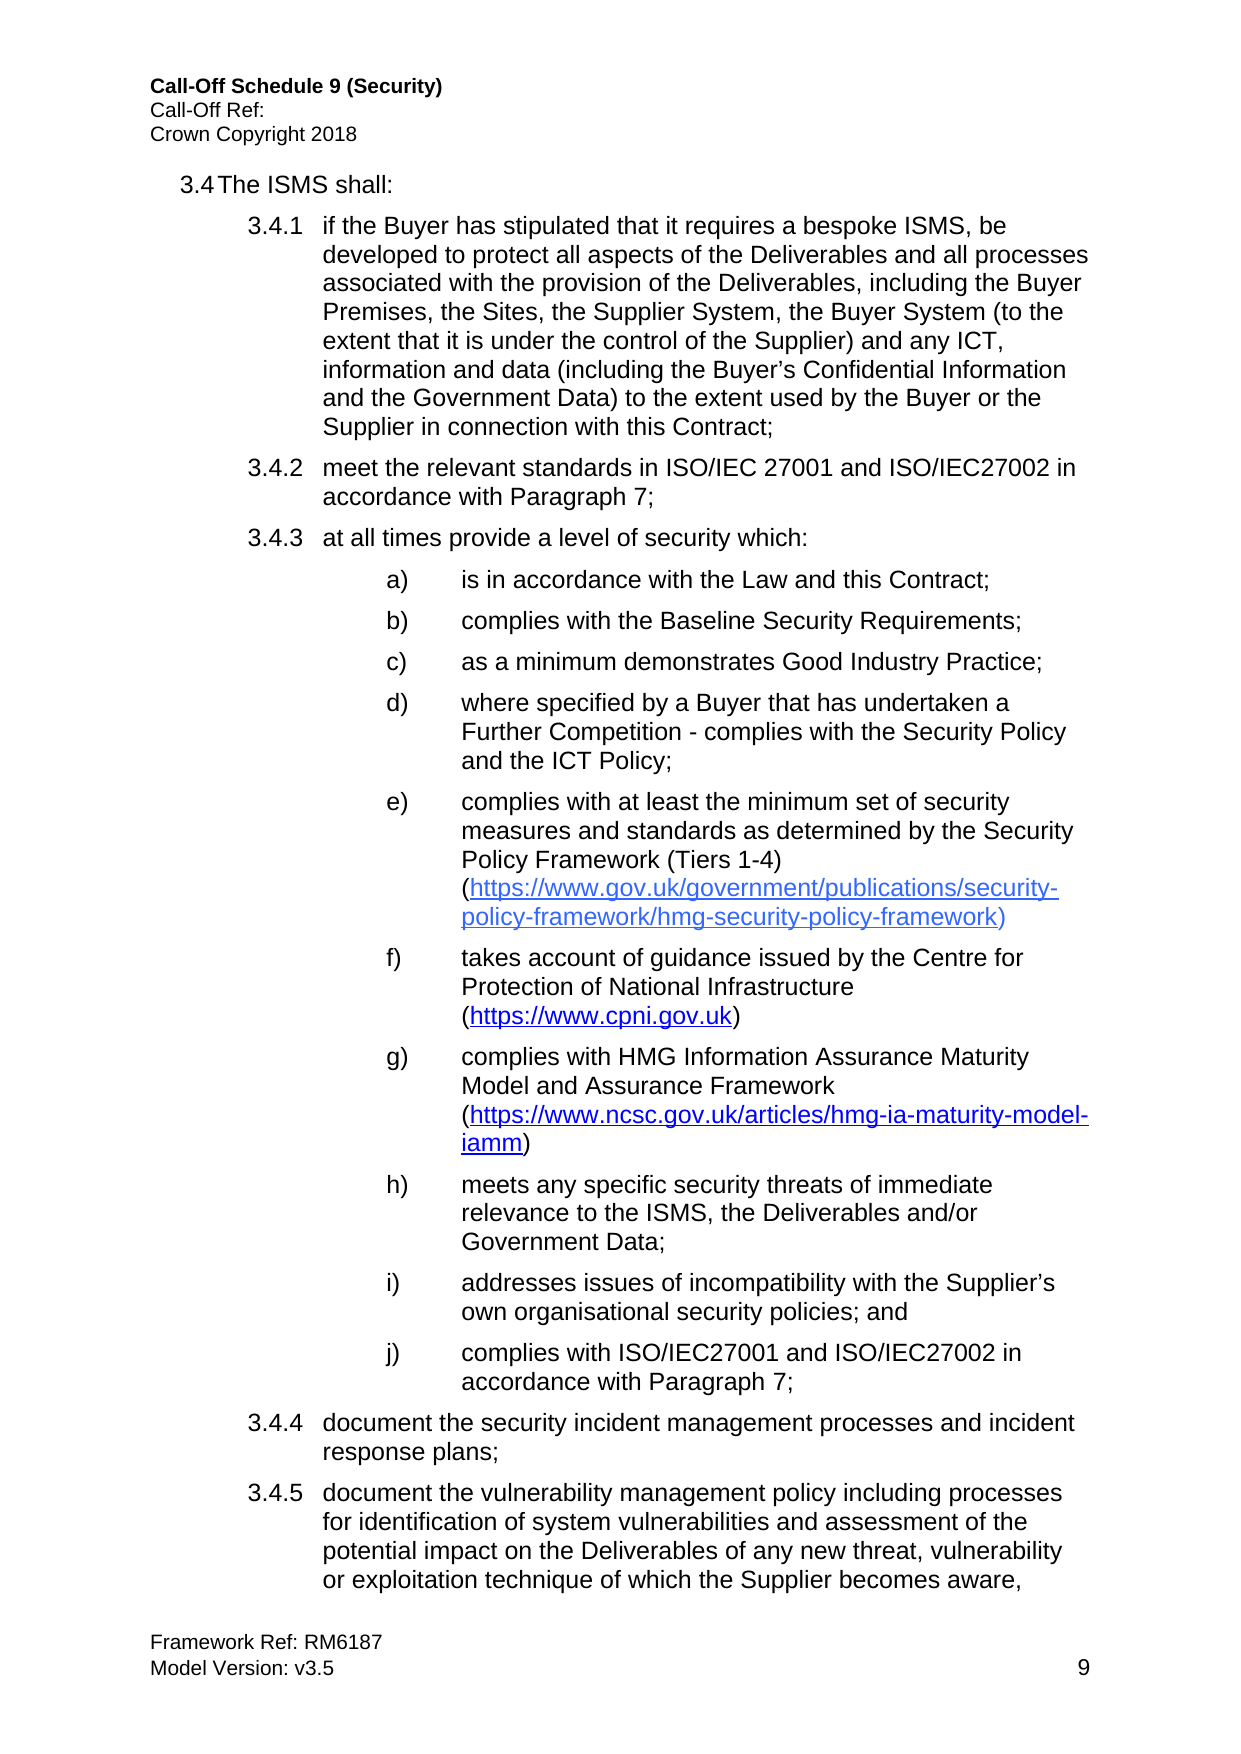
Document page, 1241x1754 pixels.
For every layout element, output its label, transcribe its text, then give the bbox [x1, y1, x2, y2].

list takes account of guidance issued by the Centre for Protection of National Infrastructure (https://www.cpni.gov.uk) [386, 943, 1090, 1030]
list is in accordance with the Law and this Contract; [386, 565, 1090, 593]
list complies with at least the minimum set of security measures and standards as determined by the Security Policy Framework (Tiers 1-4) (https://www.gov.uk/government/publications/security-policy-framework/hmg-security-policy-framework) [386, 787, 1090, 931]
list where specified by a Buyer that has undertaken a Further Competition - complies with the Security Policy and the ICT Policy; [386, 688, 1090, 775]
list complies with HMG Information Assurance Maturity Model and Assurance Framework (https://www.ncsc.gov.uk/articles/hmg-ia-maturity-model-iamm) [386, 1042, 1090, 1157]
list meet the relevant standards in ISO/IEC 27001 and ISO/IEC27002 in accordance with Paragraph 7; [247, 453, 1090, 511]
list complies with the Baseline Security Requirements; [386, 606, 1090, 635]
list at all times provide a level of security which: [247, 523, 1090, 552]
list complies with ISO/IEC27001 and ISO/IEC27002 in accordance with Paragraph 7; [386, 1338, 1090, 1396]
list meets any specific security threats of immediate relevance to the ISMS, the Deliverables and/or Government Data; [386, 1170, 1090, 1256]
list The ISMS shall: [179, 170, 1090, 198]
list addresses issues of incompatibility with the Supplier’s own organisational security policies; and [386, 1268, 1090, 1326]
list as a minimum demonstrates Good Industry Practice; [386, 647, 1090, 676]
list document the security incident management processes and incident response plans; [247, 1408, 1090, 1466]
list document the vulnerability management policy including processes for identification of system vulnerabilities and assessment of the potential impact on the Deliverables of any new threat, vulnerability or exploitation technique of which the Supplier becomes aware, [247, 1478, 1090, 1593]
list if the Buyer has stipulated that it requires a bespoke ISMS, be developed to protect all aspects of the Deliverables and all processes associated with the provision of the Deliverables, including the Buyer Premises, the Sites, the Supplier System, the Buyer System (to the extent that it is under the control of the Supplier) and any ICT, information and data (including the Buyer’s Confidential Information and the Government Data) to the extent used by the Buyer or the Supplier in connection with this Contract; [247, 211, 1090, 441]
